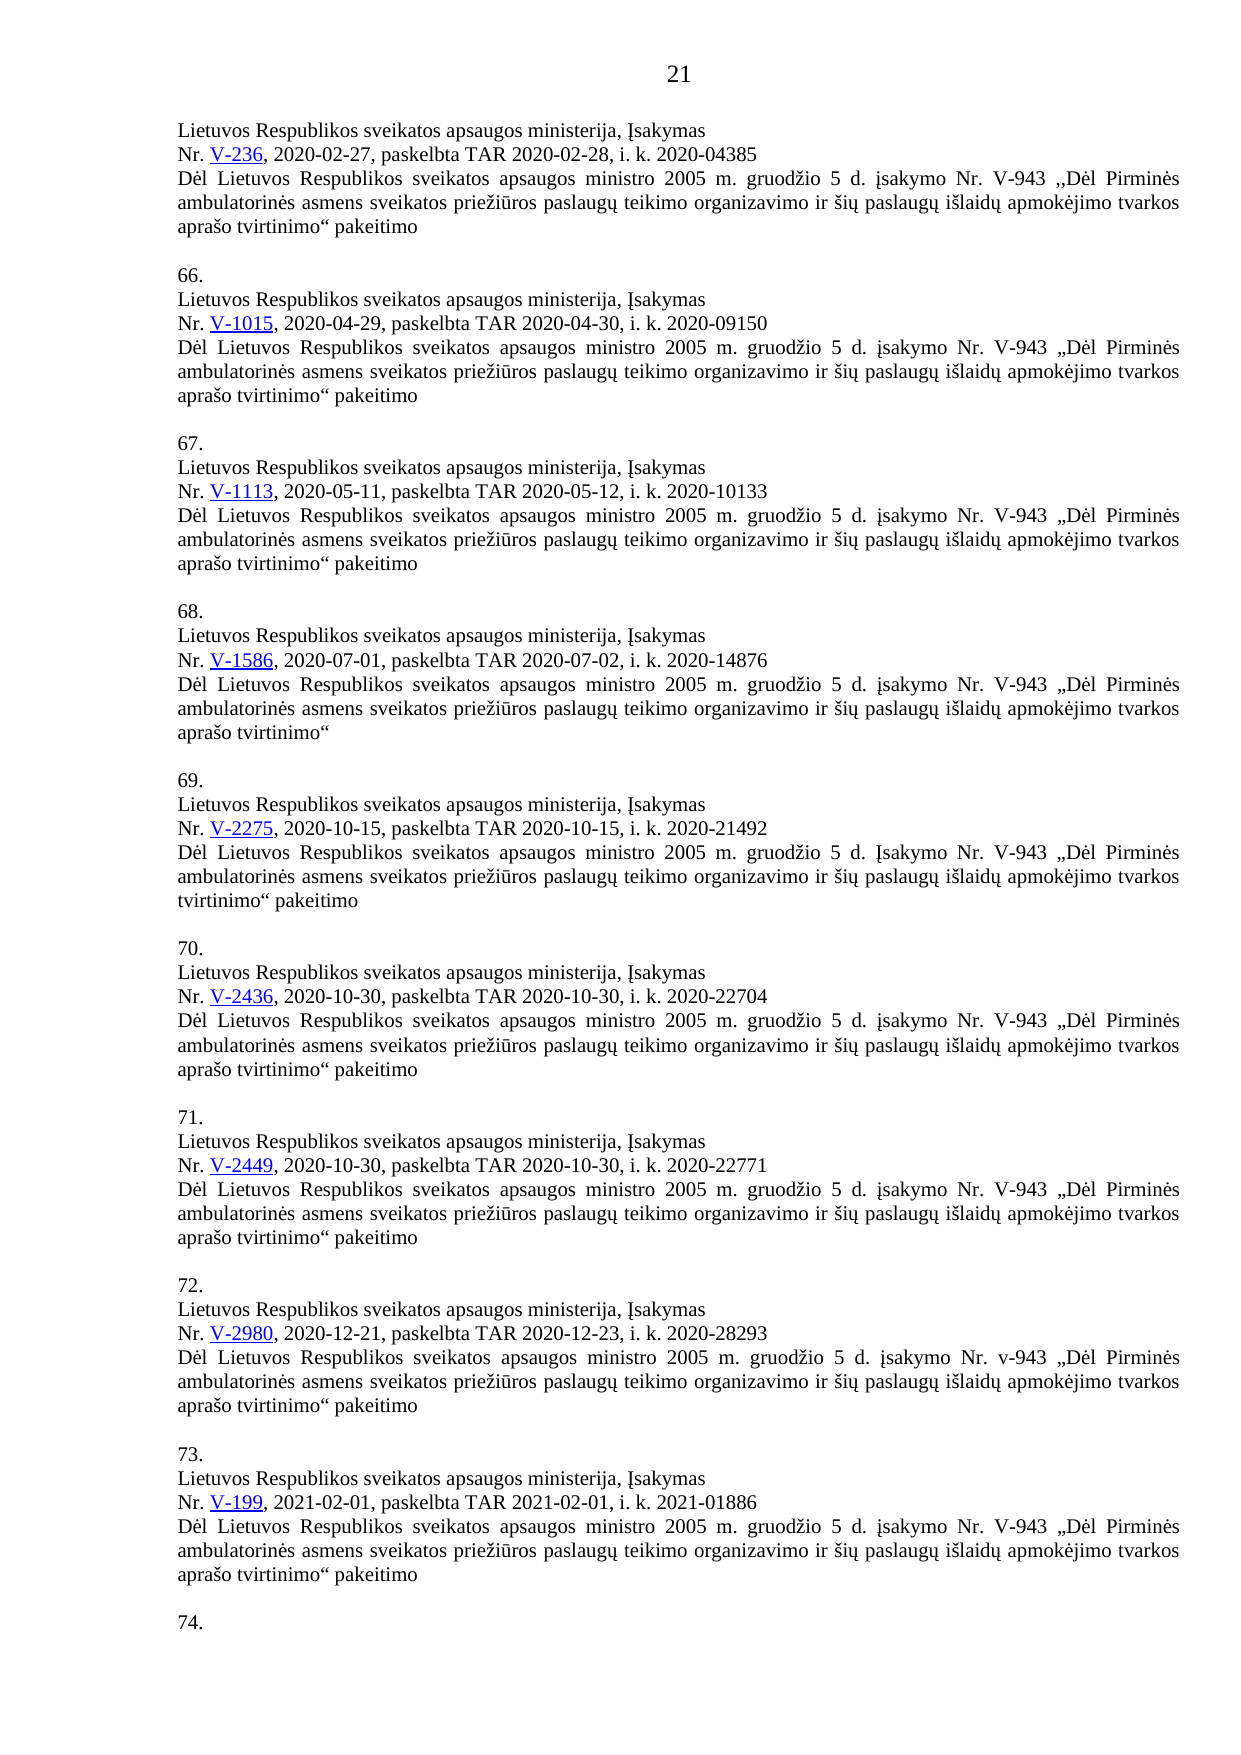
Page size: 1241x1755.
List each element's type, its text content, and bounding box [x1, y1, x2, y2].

text Dėl Lietuvos Respublikos sveikatos apsaugos ministro 2005 m. gruodžio 5 d. įsakymo Nr. V-943 „Dėl Pirminės ambulatorinės asmens sveikatos priežiūros paslaugų teikimo organizavimo ir šių paslaugų išlaidų apmokėjimo tvarkos aprašo tvirtinimo“ pakeitimo [177, 1008, 1181, 1081]
text Dėl Lietuvos Respublikos sveikatos apsaugos ministro 2005 m. gruodžio 5 d. įsakymo Nr. V-943 „Dėl Pirminės ambulatorinės asmens sveikatos priežiūros paslaugų teikimo organizavimo ir šių paslaugų išlaidų apmokėjimo tvarkos aprašo tvirtinimo“ pakeitimo [177, 503, 1181, 575]
text Nr. V-236, 2020-02-27, paskelbta TAR 2020-02-28, i. k. 2020-04385 [177, 142, 1181, 166]
text Lietuvos Respublikos sveikatos apsaugos ministerija, Įsakymas [177, 455, 1181, 479]
text Dėl Lietuvos Respublikos sveikatos apsaugos ministro 2005 m. gruodžio 5 d. įsakymo Nr. V-943 „Dėl Pirminės ambulatorinės asmens sveikatos priežiūros paslaugų teikimo organizavimo ir šių paslaugų išlaidų apmokėjimo tvarkos aprašo tvirtinimo“ pakeitimo [177, 1177, 1181, 1249]
text 74. [177, 1610, 1181, 1634]
text Lietuvos Respublikos sveikatos apsaugos ministerija, Įsakymas [177, 792, 1181, 816]
text Nr. V-2980, 2020-12-21, paskelbta TAR 2020-12-23, i. k. 2020-28293 [177, 1321, 1181, 1345]
text 70. [177, 936, 1181, 960]
text 68. [177, 599, 1181, 623]
text Nr. V-2436, 2020-10-30, paskelbta TAR 2020-10-30, i. k. 2020-22704 [177, 984, 1181, 1008]
text Lietuvos Respublikos sveikatos apsaugos ministerija, Įsakymas [177, 118, 1181, 142]
text Nr. V-1113, 2020-05-11, paskelbta TAR 2020-05-12, i. k. 2020-10133 [177, 479, 1181, 503]
text Dėl Lietuvos Respublikos sveikatos apsaugos ministro 2005 m. gruodžio 5 d. Įsakymo Nr. V-943 „Dėl Pirminės ambulatorinės asmens sveikatos priežiūros paslaugų teikimo organizavimo ir šių paslaugų išlaidų apmokėjimo tvarkos tvirtinimo“ pakeitimo [177, 840, 1181, 912]
text 72. [177, 1273, 1181, 1297]
text Lietuvos Respublikos sveikatos apsaugos ministerija, Įsakymas [177, 287, 1181, 311]
text Nr. V-2275, 2020-10-15, paskelbta TAR 2020-10-15, i. k. 2020-21492 [177, 816, 1181, 840]
text 71. [177, 1105, 1181, 1129]
text Lietuvos Respublikos sveikatos apsaugos ministerija, Įsakymas [177, 1297, 1181, 1321]
text Lietuvos Respublikos sveikatos apsaugos ministerija, Įsakymas [177, 1129, 1181, 1153]
text Nr. V-2449, 2020-10-30, paskelbta TAR 2020-10-30, i. k. 2020-22771 [177, 1153, 1181, 1177]
text 66. [177, 262, 1181, 287]
text Nr. V-199, 2021-02-01, paskelbta TAR 2021-02-01, i. k. 2021-01886 [177, 1490, 1181, 1514]
text Lietuvos Respublikos sveikatos apsaugos ministerija, Įsakymas [177, 1466, 1181, 1490]
text Lietuvos Respublikos sveikatos apsaugos ministerija, Įsakymas [177, 623, 1181, 647]
text 67. [177, 431, 1181, 455]
text Nr. V-1015, 2020-04-29, paskelbta TAR 2020-04-30, i. k. 2020-09150 [177, 311, 1181, 335]
text Lietuvos Respublikos sveikatos apsaugos ministerija, Įsakymas [177, 960, 1181, 984]
text Dėl Lietuvos Respublikos sveikatos apsaugos ministro 2005 m. gruodžio 5 d. įsakymo Nr. V-943 „Dėl Pirminės ambulatorinės asmens sveikatos priežiūros paslaugų teikimo organizavimo ir šių paslaugų išlaidų apmokėjimo tvarkos aprašo tvirtinimo“ pakeitimo [177, 1514, 1181, 1586]
text 69. [177, 768, 1181, 792]
text 73. [177, 1442, 1181, 1466]
text Dėl Lietuvos Respublikos sveikatos apsaugos ministro 2005 m. gruodžio 5 d. įsakymo Nr. V-943 „Dėl Pirminės ambulatorinės asmens sveikatos priežiūros paslaugų teikimo organizavimo ir šių paslaugų išlaidų apmokėjimo tvarkos aprašo tvirtinimo“ [177, 672, 1181, 744]
text Nr. V-1586, 2020-07-01, paskelbta TAR 2020-07-02, i. k. 2020-14876 [177, 647, 1181, 672]
text Dėl Lietuvos Respublikos sveikatos apsaugos ministro 2005 m. gruodžio 5 d. įsakymo Nr. V-943 „Dėl Pirminės ambulatorinės asmens sveikatos priežiūros paslaugų teikimo organizavimo ir šių paslaugų išlaidų apmokėjimo tvarkos aprašo tvirtinimo“ pakeitimo [177, 335, 1181, 407]
text Dėl Lietuvos Respublikos sveikatos apsaugos ministro 2005 m. gruodžio 5 d. įsakymo Nr. v-943 „Dėl Pirminės ambulatorinės asmens sveikatos priežiūros paslaugų teikimo organizavimo ir šių paslaugų išlaidų apmokėjimo tvarkos aprašo tvirtinimo“ pakeitimo [177, 1345, 1181, 1417]
text Dėl Lietuvos Respublikos sveikatos apsaugos ministro 2005 m. gruodžio 5 d. įsakymo Nr. V-943 ,,Dėl Pirminės ambulatorinės asmens sveikatos priežiūros paslaugų teikimo organizavimo ir šių paslaugų išlaidų apmokėjimo tvarkos aprašo tvirtinimo“ pakeitimo [177, 166, 1181, 238]
